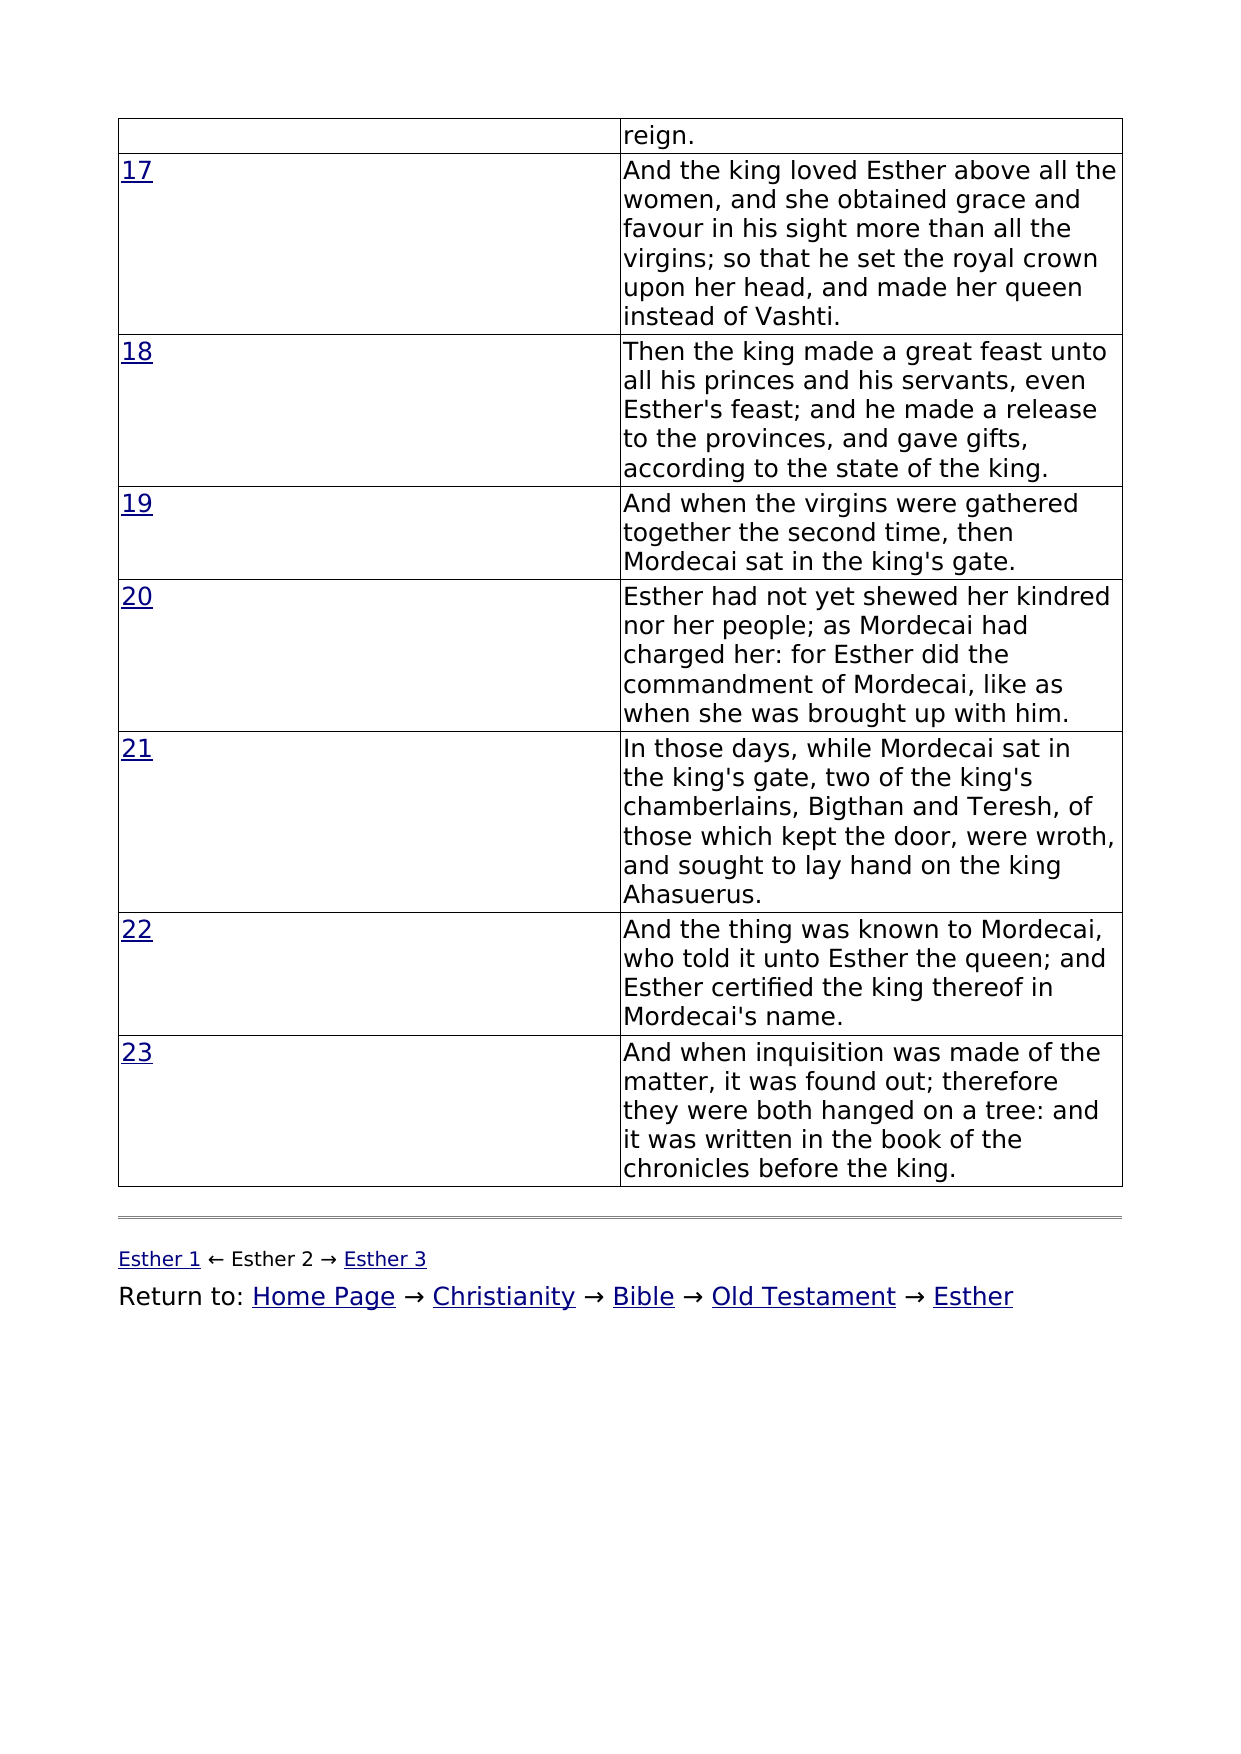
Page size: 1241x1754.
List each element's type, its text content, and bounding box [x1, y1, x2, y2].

table_cell Esther had not yet shewed her kindred nor her people; as Mordecai had charged her: for Esther did the commandment of Mordecai, like as when she was brought up with him. [621, 580, 1122, 731]
table_cell In those days, while Mordecai sat in the king's gate, two of the king's chamberlains, Bigthan and Teresh, of those which kept the door, were wroth, and sought to lay hand on the king Ahasuerus. [621, 732, 1122, 912]
table_cell 17 [119, 154, 620, 334]
table_cell And the king loved Esther above all the women, and she obtained grace and favour in his sight more than all the virgins; so that he set the royal crown upon her head, and made her queen instead of Vashti. [621, 154, 1122, 334]
table_cell [119, 119, 620, 153]
table_cell 22 [119, 913, 620, 1035]
table_cell 20 [119, 580, 620, 731]
table_cell And when inquisition was made of the matter, it was found out; therefore they were both hanged on a tree: and it was written in the book of the chronicles before the king. [621, 1036, 1122, 1186]
table_cell 23 [119, 1036, 620, 1186]
text Esther 1 ← Esther 2 → Esther 3 [118, 1248, 1122, 1282]
table_cell 18 [119, 335, 620, 486]
table_cell 19 [119, 487, 620, 579]
table_cell Then the king made a great feast unto all his princes and his servants, even Esther's feast; and he made a release to the provinces, and gave gifts, according to the state of the king. [621, 335, 1122, 486]
text Return to: Home Page → Christianity → Bible → Old Testament → Esther [118, 1282, 1122, 1311]
table_cell And the thing was known to Mordecai, who told it unto Esther the queen; and Esther certified the king thereof in Mordecai's name. [621, 913, 1122, 1035]
table_cell And when the virgins were gathered together the second time, then Mordecai sat in the king's gate. [621, 487, 1122, 579]
table_cell 21 [119, 732, 620, 912]
table_cell reign. [621, 119, 1122, 153]
